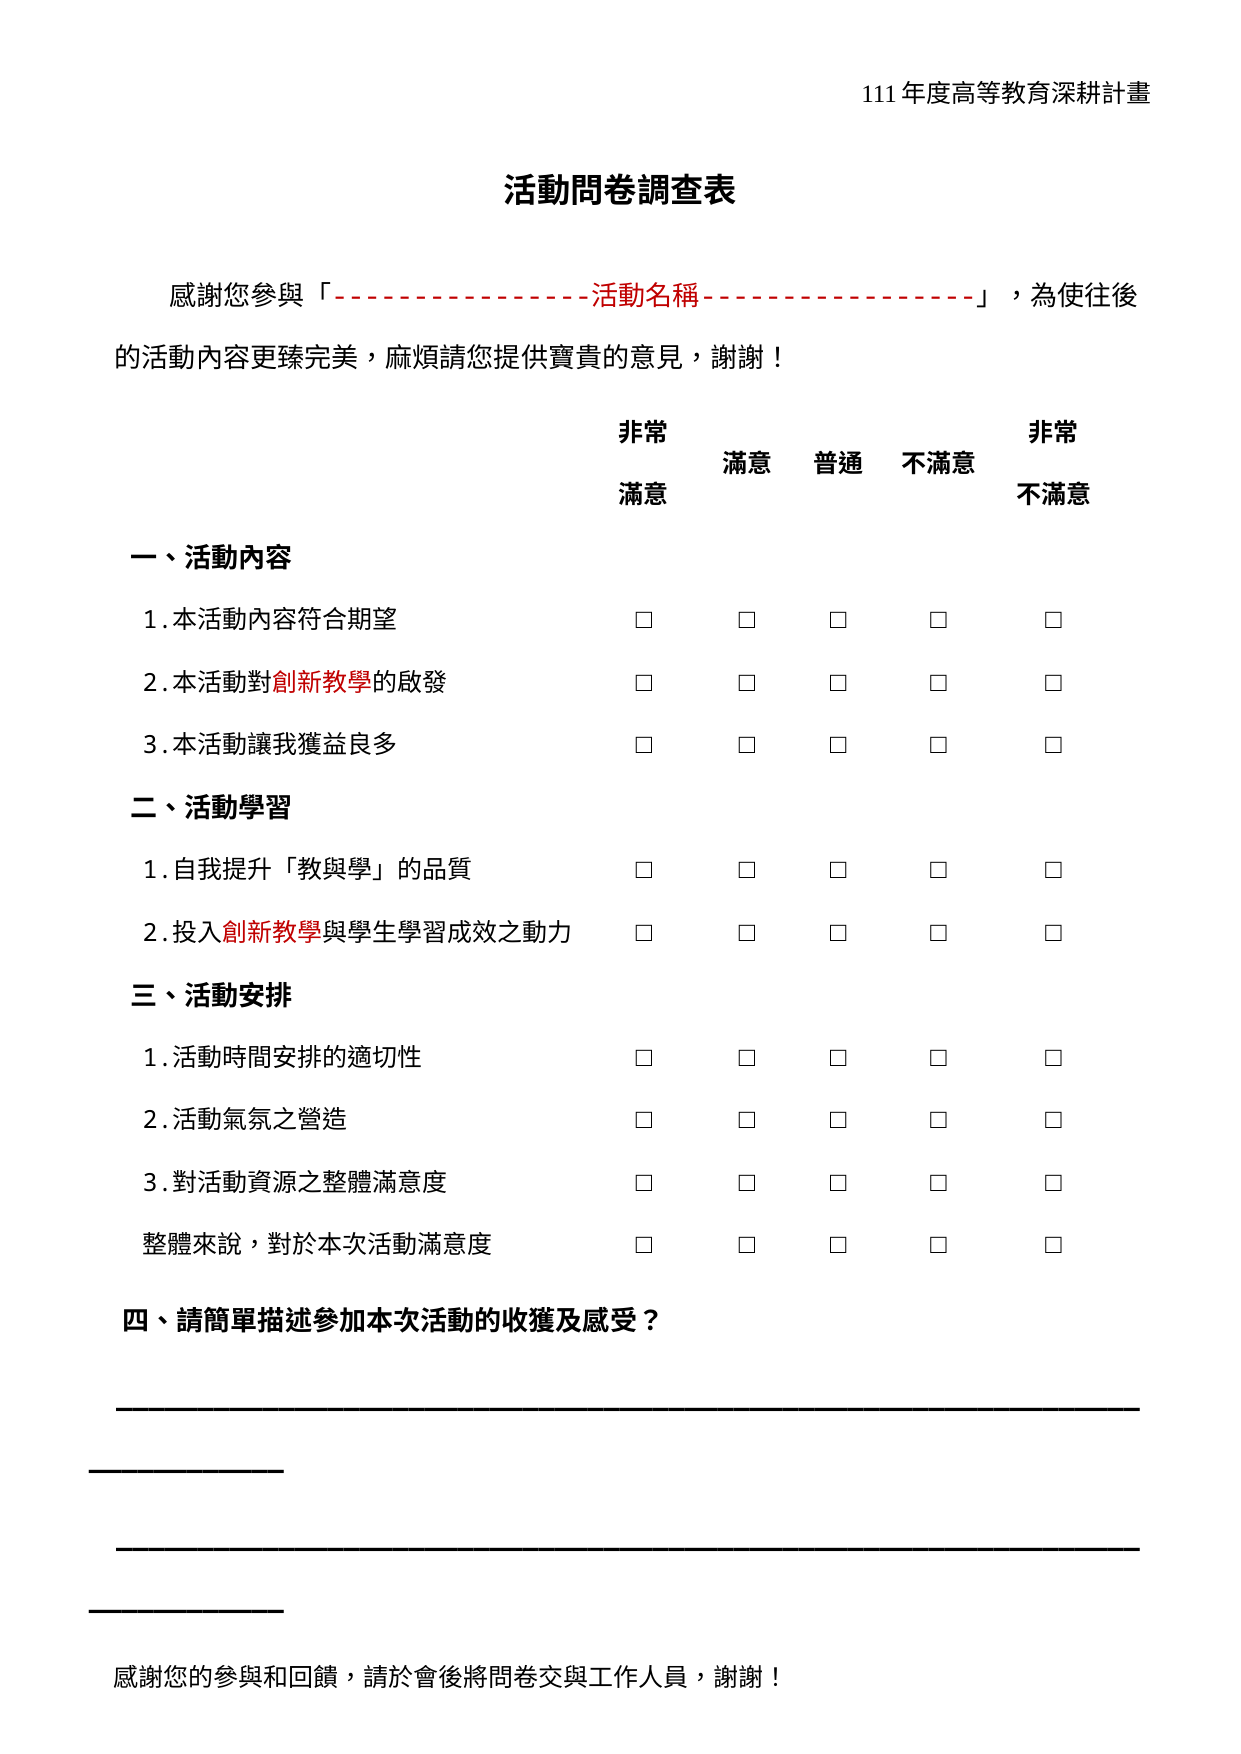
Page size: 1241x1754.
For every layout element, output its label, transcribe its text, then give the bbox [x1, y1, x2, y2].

table_cell [588, 951, 700, 1014]
table_header [119, 389, 587, 514]
table_cell [588, 764, 700, 826]
table_cell □ [994, 576, 1112, 639]
table_cell □ [994, 826, 1112, 889]
table_cell □ [883, 701, 994, 764]
table_cell [794, 514, 882, 576]
table_cell 1.自我提升「教與學」的品質 [119, 826, 587, 889]
table_cell □ [883, 576, 994, 639]
table_header 滿意 [700, 389, 794, 514]
table_cell □ [994, 1139, 1112, 1201]
table_cell □ [883, 639, 994, 701]
table_cell □ [994, 701, 1112, 764]
table_cell [794, 764, 882, 826]
text ___________________________________________________________________________ [89, 1354, 1152, 1479]
table_cell □ [794, 1014, 882, 1076]
table_cell □ [588, 826, 700, 889]
table_header 非常 不滿意 [994, 389, 1112, 514]
table_cell □ [883, 1139, 994, 1201]
table_cell □ [994, 639, 1112, 701]
table_cell □ [700, 826, 794, 889]
table_cell □ [588, 1014, 700, 1076]
table_cell 3.本活動讓我獲益良多 [119, 701, 587, 764]
table_cell □ [994, 889, 1112, 951]
table_cell □ [794, 889, 882, 951]
table_cell 二、活動學習 [119, 764, 587, 826]
table_header 普通 [794, 389, 882, 514]
table_cell □ [794, 576, 882, 639]
table_cell □ [588, 1139, 700, 1201]
table_cell □ [883, 826, 994, 889]
table_cell □ [700, 889, 794, 951]
table_cell [700, 951, 794, 1014]
table_cell 三、活動安排 [119, 951, 587, 1014]
table_cell □ [994, 1014, 1112, 1076]
table_cell 2.本活動對創新教學的啟發 [119, 639, 587, 701]
table_cell 3.對活動資源之整體滿意度 [119, 1139, 587, 1201]
table_cell □ [700, 1014, 794, 1076]
table_header 非常 滿意 [588, 389, 700, 514]
table_cell 1.活動時間安排的適切性 [119, 1014, 587, 1076]
table_cell [883, 514, 994, 576]
table_cell 1.本活動內容符合期望 [119, 576, 587, 639]
table_cell □ [883, 1201, 994, 1264]
text 感謝您參與「----------------活動名稱-----------------」，為使往後的活動內容更臻完美，麻煩請您提供寶貴的意見，謝謝！ [114, 251, 1152, 376]
table_cell □ [794, 701, 882, 764]
table_cell □ [700, 701, 794, 764]
table_cell [588, 514, 700, 576]
table_cell [700, 514, 794, 576]
text 四、請簡單描述參加本次活動的收獲及感受？ [122, 1276, 1152, 1339]
table_cell □ [588, 1076, 700, 1139]
table_cell □ [588, 701, 700, 764]
table_cell [994, 514, 1112, 576]
table_cell [883, 764, 994, 826]
table_cell □ [794, 639, 882, 701]
table_cell □ [588, 639, 700, 701]
table_cell □ [700, 576, 794, 639]
text 活動問卷調查表 [89, 146, 1152, 209]
table_cell □ [794, 1076, 882, 1139]
table_cell □ [700, 1076, 794, 1139]
table_cell [994, 951, 1112, 1014]
table_cell [994, 764, 1112, 826]
table_cell □ [794, 826, 882, 889]
table_cell □ [994, 1201, 1112, 1264]
table_cell [883, 951, 994, 1014]
table_cell □ [994, 1076, 1112, 1139]
table_cell □ [700, 1201, 794, 1264]
table_cell □ [883, 1076, 994, 1139]
table_cell □ [588, 1201, 700, 1264]
table_cell □ [794, 1201, 882, 1264]
table_cell □ [794, 1139, 882, 1201]
table_cell □ [588, 889, 700, 951]
table_cell 一、活動內容 [119, 514, 587, 576]
table_cell □ [588, 576, 700, 639]
table_cell □ [883, 889, 994, 951]
table_cell 2.活動氣氛之營造 [119, 1076, 587, 1139]
table_cell [794, 951, 882, 1014]
table_cell □ [700, 1139, 794, 1201]
text ___________________________________________________________________________ [89, 1494, 1152, 1619]
table_cell □ [883, 1014, 994, 1076]
table_header 不滿意 [883, 389, 994, 514]
table_cell [700, 764, 794, 826]
table_cell 2.投入創新教學與學生學習成效之動力 [119, 889, 587, 951]
table_cell □ [700, 639, 794, 701]
table_cell 整體來說，對於本次活動滿意度 [119, 1201, 587, 1264]
